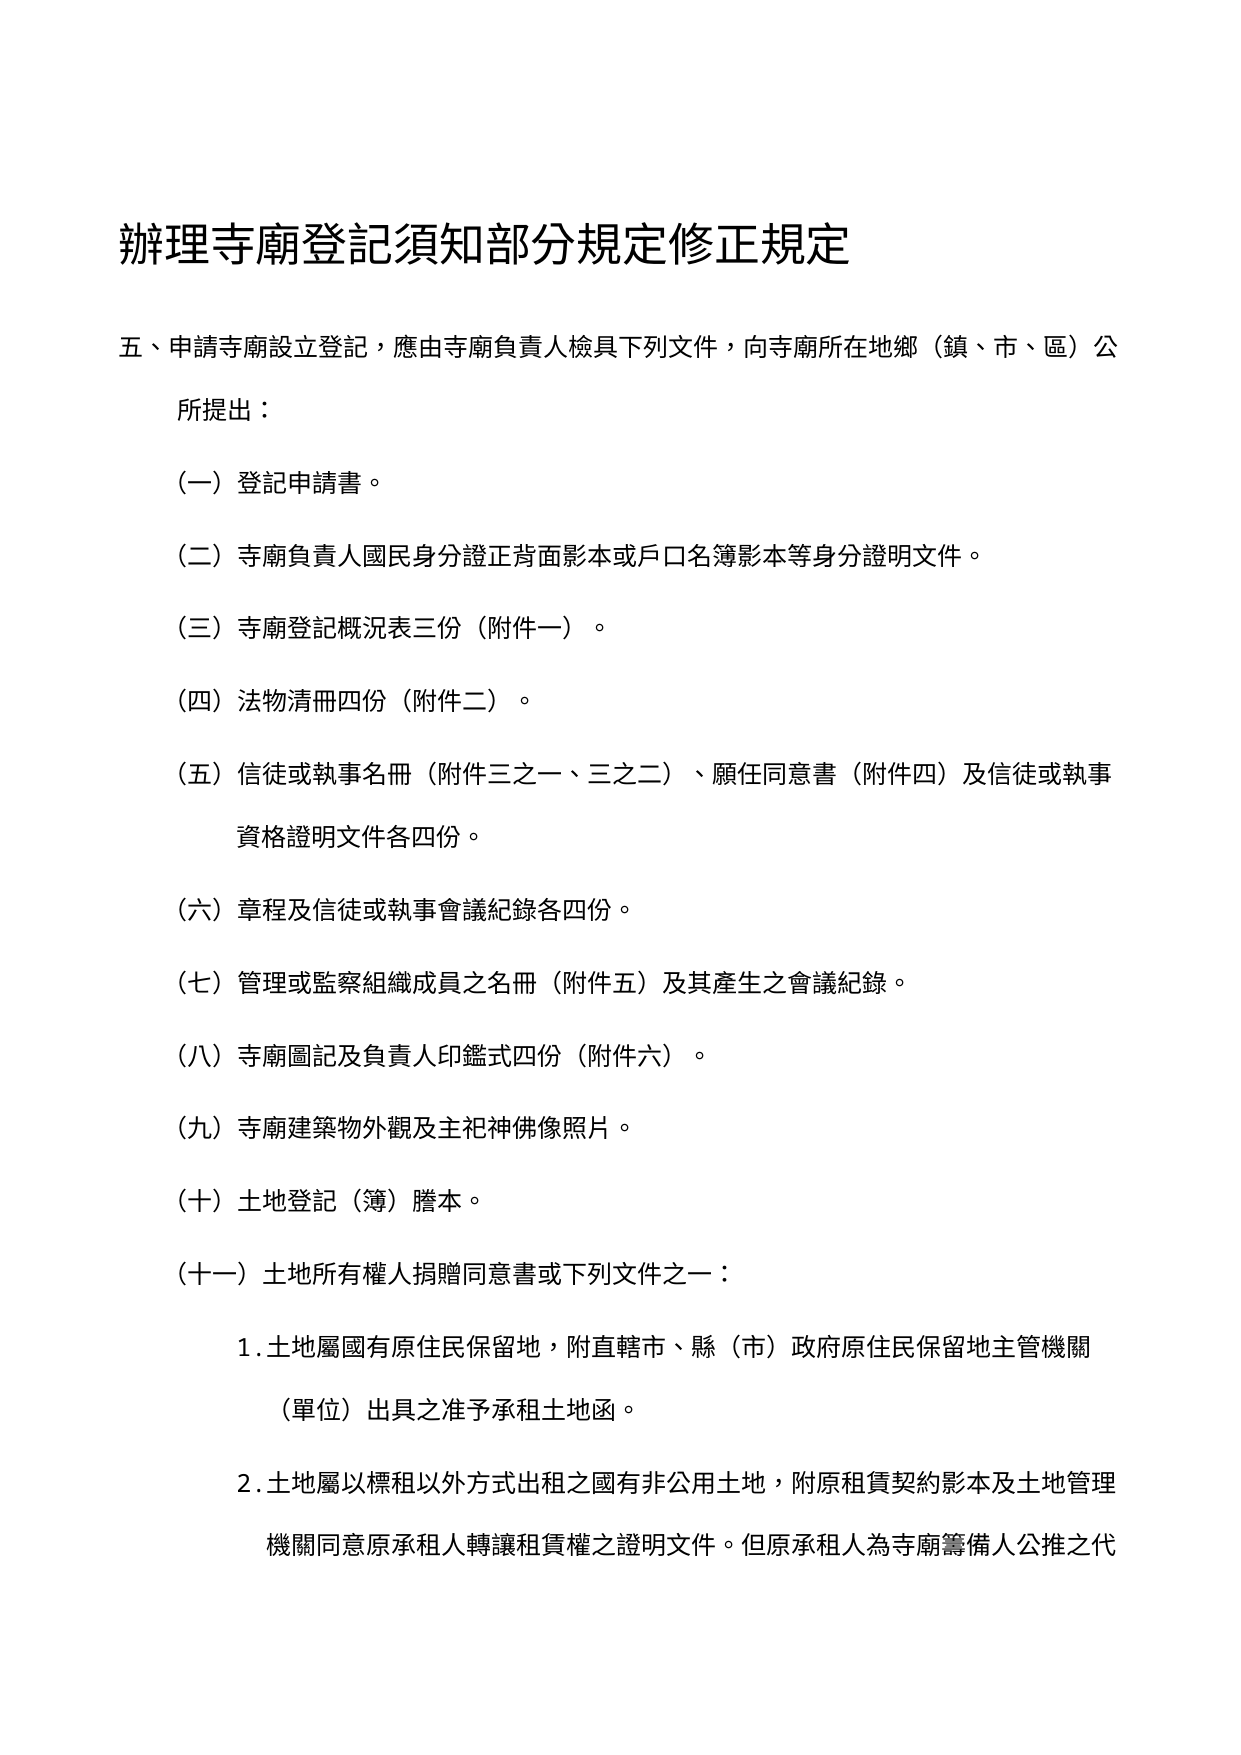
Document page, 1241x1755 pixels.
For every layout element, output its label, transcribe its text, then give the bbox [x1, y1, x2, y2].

text （一）登記申請書。 [162, 439, 1122, 502]
text 五、申請寺廟設立登記，應由寺廟負責人檢具下列文件，向寺廟所在地鄉（鎮、市、區）公所提出： [118, 304, 1122, 429]
text （八）寺廟圖記及負責人印鑑式四份（附件六）。 [162, 1012, 1122, 1075]
text （二）寺廟負責人國民身分證正背面影本或戶口名簿影本等身分證明文件。 [162, 512, 1122, 575]
text （六）章程及信徒或執事會議紀錄各四份。 [162, 867, 1122, 929]
text （七）管理或監察組織成員之名冊（附件五）及其產生之會議紀錄。 [162, 939, 1122, 1002]
text （四）法物清冊四份（附件二）。 [162, 658, 1122, 721]
text （九）寺廟建築物外觀及主祀神佛像照片。 [162, 1085, 1122, 1148]
text 辦理寺廟登記須知部分規定修正規定 [118, 169, 1122, 294]
text （五）信徒或執事名冊（附件三之一、三之二）、願任同意書（附件四）及信徒或執事資格證明文件各四份。 [162, 731, 1122, 856]
text 1.土地屬國有原住民保留地，附直轄市、縣（市）政府原住民保留地主管機關（單位）出具之准予承租土地函。 [236, 1304, 1122, 1429]
text （十）土地登記（簿）謄本。 [162, 1158, 1122, 1221]
text 2.土地屬以標租以外方式出租之國有非公用土地，附原租賃契約影本及土地管理機關同意原承租人轉讓租賃權之證明文件。但原承租人為寺廟籌備人公推之代 [236, 1439, 1122, 1564]
text （三）寺廟登記概況表三份（附件一）。 [162, 585, 1122, 648]
text （十一）土地所有權人捐贈同意書或下列文件之一： [162, 1231, 1122, 1294]
